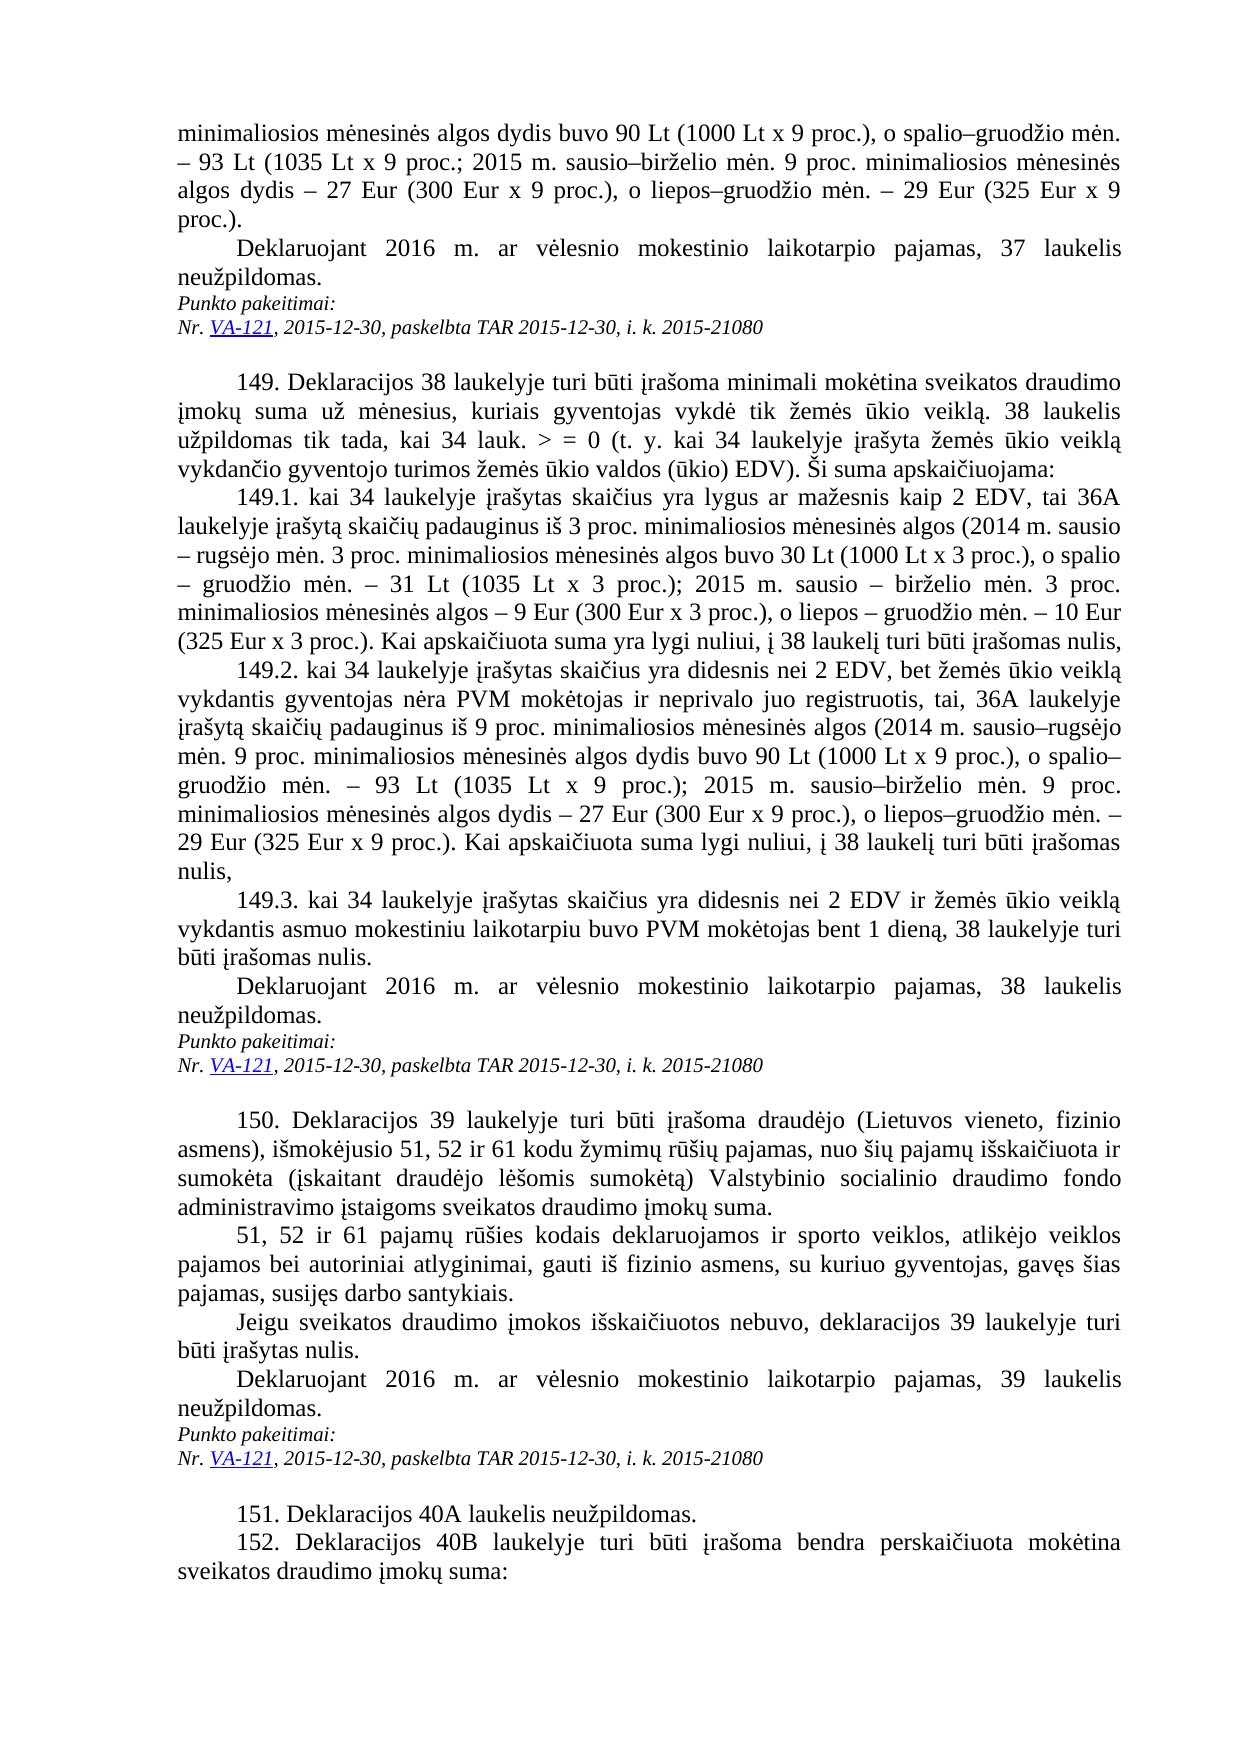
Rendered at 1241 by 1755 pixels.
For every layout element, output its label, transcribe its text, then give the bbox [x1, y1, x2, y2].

text Nr. VA-121, 2015-12-30, paskelbta TAR 2015-12-30, i. k. 2015-21080 [177, 1446, 1122, 1470]
text 151. Deklaracijos 40A laukelis neužpildomas. [177, 1499, 1122, 1527]
text minimaliosios mėnesinės algos dydis buvo 90 Lt (1000 Lt x 9 proc.), o spalio–gruodžio mėn. – 93 Lt (1035 Lt x 9 proc.; 2015 m. sausio–birželio mėn. 9 proc. minimaliosios mėnesinės algos dydis – 27 Eur (300 Eur x 9 proc.), o liepos–gruodžio mėn. – 29 Eur (325 Eur x 9 proc.). [177, 118, 1122, 233]
text Punkto pakeitimai: [177, 1029, 1122, 1053]
text 149. Deklaracijos 38 laukelyje turi būti įrašoma minimali mokėtina sveikatos draudimo įmokų suma už mėnesius, kuriais gyventojas vykdė tik žemės ūkio veiklą. 38 laukelis užpildomas tik tada, kai 34 lauk. > = 0 (t. y. kai 34 laukelyje įrašyta žemės ūkio veiklą vykdančio gyventojo turimos žemės ūkio valdos (ūkio) EDV). Ši suma apskaičiuojama: [177, 367, 1122, 482]
text Deklaruojant 2016 m. ar vėlesnio mokestinio laikotarpio pajamas, 38 laukelis neužpildomas. [177, 971, 1122, 1029]
text Punkto pakeitimai: [177, 1422, 1122, 1446]
text 152. Deklaracijos 40B laukelyje turi būti įrašoma bendra perskaičiuota mokėtina sveikatos draudimo įmokų suma: [177, 1527, 1122, 1585]
text Nr. VA-121, 2015-12-30, paskelbta TAR 2015-12-30, i. k. 2015-21080 [177, 1053, 1122, 1077]
text 150. Deklaracijos 39 laukelyje turi būti įrašoma draudėjo (Lietuvos vieneto, fizinio asmens), išmokėjusio 51, 52 ir 61 kodu žymimų rūšių pajamas, nuo šių pajamų išskaičiuota ir sumokėta (įskaitant draudėjo lėšomis sumokėtą) Valstybinio socialinio draudimo fondo administravimo įstaigoms sveikatos draudimo įmokų suma. [177, 1106, 1122, 1221]
text Jeigu sveikatos draudimo įmokos išskaičiuotos nebuvo, deklaracijos 39 laukelyje turi būti įrašytas nulis. [177, 1307, 1122, 1364]
text 149.3. kai 34 laukelyje įrašytas skaičius yra didesnis nei 2 EDV ir žemės ūkio veiklą vykdantis asmuo mokestiniu laikotarpiu buvo PVM mokėtojas bent 1 dieną, 38 laukelyje turi būti įrašomas nulis. [177, 885, 1122, 971]
text 51, 52 ir 61 pajamų rūšies kodais deklaruojamos ir sporto veiklos, atlikėjo veiklos pajamos bei autoriniai atlyginimai, gauti iš fizinio asmens, su kuriuo gyventojas, gavęs šias pajamas, susijęs darbo santykiais. [177, 1221, 1122, 1307]
text 149.1. kai 34 laukelyje įrašytas skaičius yra lygus ar mažesnis kaip 2 EDV, tai 36A laukelyje įrašytą skaičių padauginus iš 3 proc. minimaliosios mėnesinės algos (2014 m. sausio – rugsėjo mėn. 3 proc. minimaliosios mėnesinės algos buvo 30 Lt (1000 Lt x 3 proc.), o spalio – gruodžio mėn. – 31 Lt (1035 Lt x 3 proc.); 2015 m. sausio – birželio mėn. 3 proc. minimaliosios mėnesinės algos – 9 Eur (300 Eur x 3 proc.), o liepos – gruodžio mėn. – 10 Eur (325 Eur x 3 proc.). Kai apskaičiuota suma yra lygi nuliui, į 38 laukelį turi būti įrašomas nulis, [177, 482, 1122, 655]
text Punkto pakeitimai: [177, 291, 1122, 315]
text Deklaruojant 2016 m. ar vėlesnio mokestinio laikotarpio pajamas, 39 laukelis neužpildomas. [177, 1364, 1122, 1422]
text Deklaruojant 2016 m. ar vėlesnio mokestinio laikotarpio pajamas, 37 laukelis neužpildomas. [177, 233, 1122, 291]
text Nr. VA-121, 2015-12-30, paskelbta TAR 2015-12-30, i. k. 2015-21080 [177, 315, 1122, 339]
text 149.2. kai 34 laukelyje įrašytas skaičius yra didesnis nei 2 EDV, bet žemės ūkio veiklą vykdantis gyventojas nėra PVM mokėtojas ir neprivalo juo registruotis, tai, 36A laukelyje įrašytą skaičių padauginus iš 9 proc. minimaliosios mėnesinės algos (2014 m. sausio–rugsėjo mėn. 9 proc. minimaliosios mėnesinės algos dydis buvo 90 Lt (1000 Lt x 9 proc.), o spalio–gruodžio mėn. – 93 Lt (1035 Lt x 9 proc.); 2015 m. sausio–birželio mėn. 9 proc. minimaliosios mėnesinės algos dydis – 27 Eur (300 Eur x 9 proc.), o liepos–gruodžio mėn. – 29 Eur (325 Eur x 9 proc.). Kai apskaičiuota suma lygi nuliui, į 38 laukelį turi būti įrašomas nulis, [177, 655, 1122, 885]
